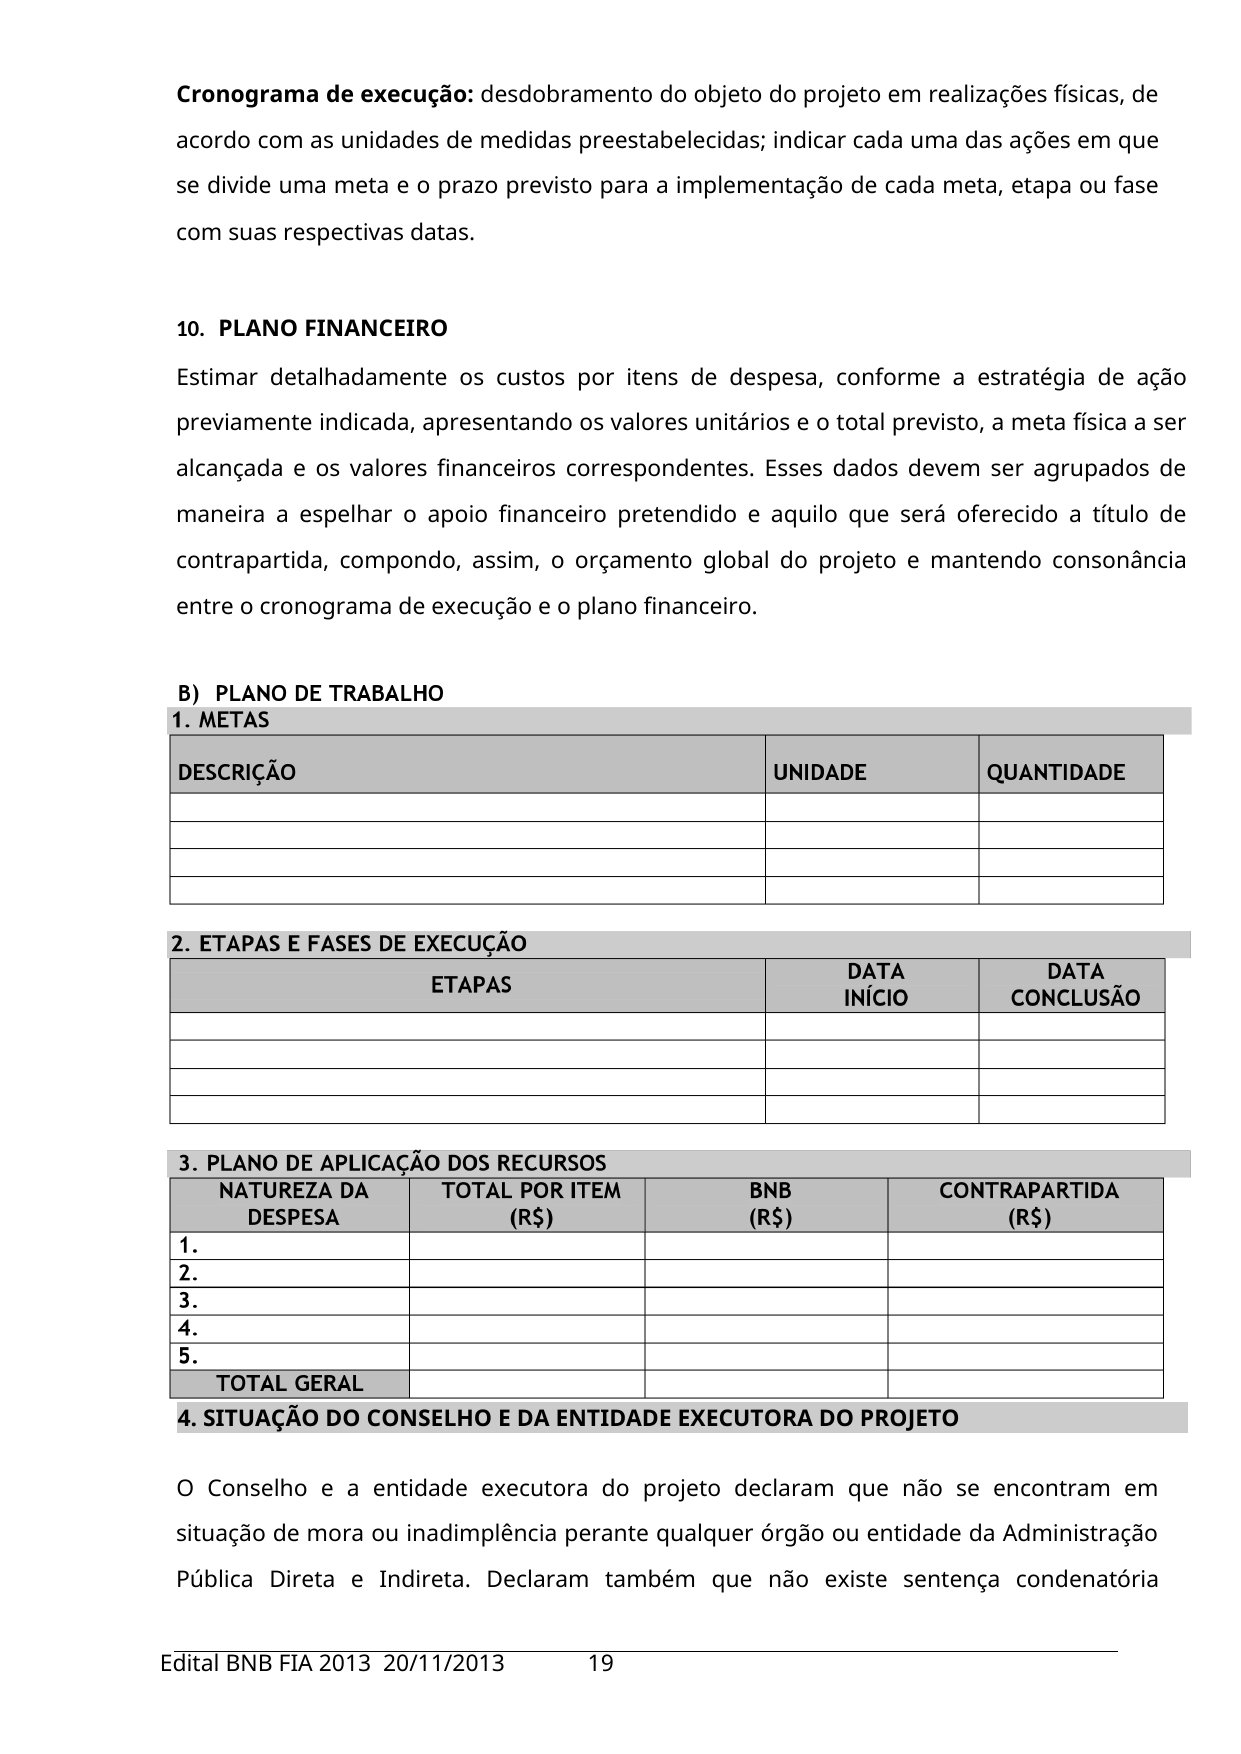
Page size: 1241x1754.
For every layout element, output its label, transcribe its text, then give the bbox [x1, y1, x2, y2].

text Estimar detalhadamente os custos por itens de despesa, conforme a estratégia de ação previamente indicada, apresentando os valores unitários e o total previsto, a meta física a ser alcançada e os valores financeiros correspondentes. Esses dados devem ser agrupados de maneira a espelhar o apoio financeiro pretendido e aquilo que será oferecido a título de contrapartida, compondo, assim, o orçamento global do projeto e mantendo consonância entre o cronograma de execução e o plano financeiro. [176, 360, 1188, 621]
text 4. SITUAÇÃO DO CONSELHO E DA ENTIDADE EXECUTORA DO PROJETO [177, 1402, 1188, 1433]
list PLANO FINANCEIRO [176, 312, 1190, 343]
picture [166, 683, 1192, 1399]
text Cronograma de execução: desdobramento do objeto do projeto em realizações físicas, de acordo com as unidades de medidas preestabelecidas; indicar cada uma das ações em que se divide uma meta e o prazo previsto para a implementação de cada meta, etapa ou fase com suas respectivas datas. [176, 78, 1160, 247]
text O Conselho e a entidade executora do projeto declaram que não se encontram em situação de mora ou inadimplência perante qualquer órgão ou entidade da Administração Pública Direta e Indireta. Declaram também que não existe sentença condenatória [176, 1471, 1160, 1594]
